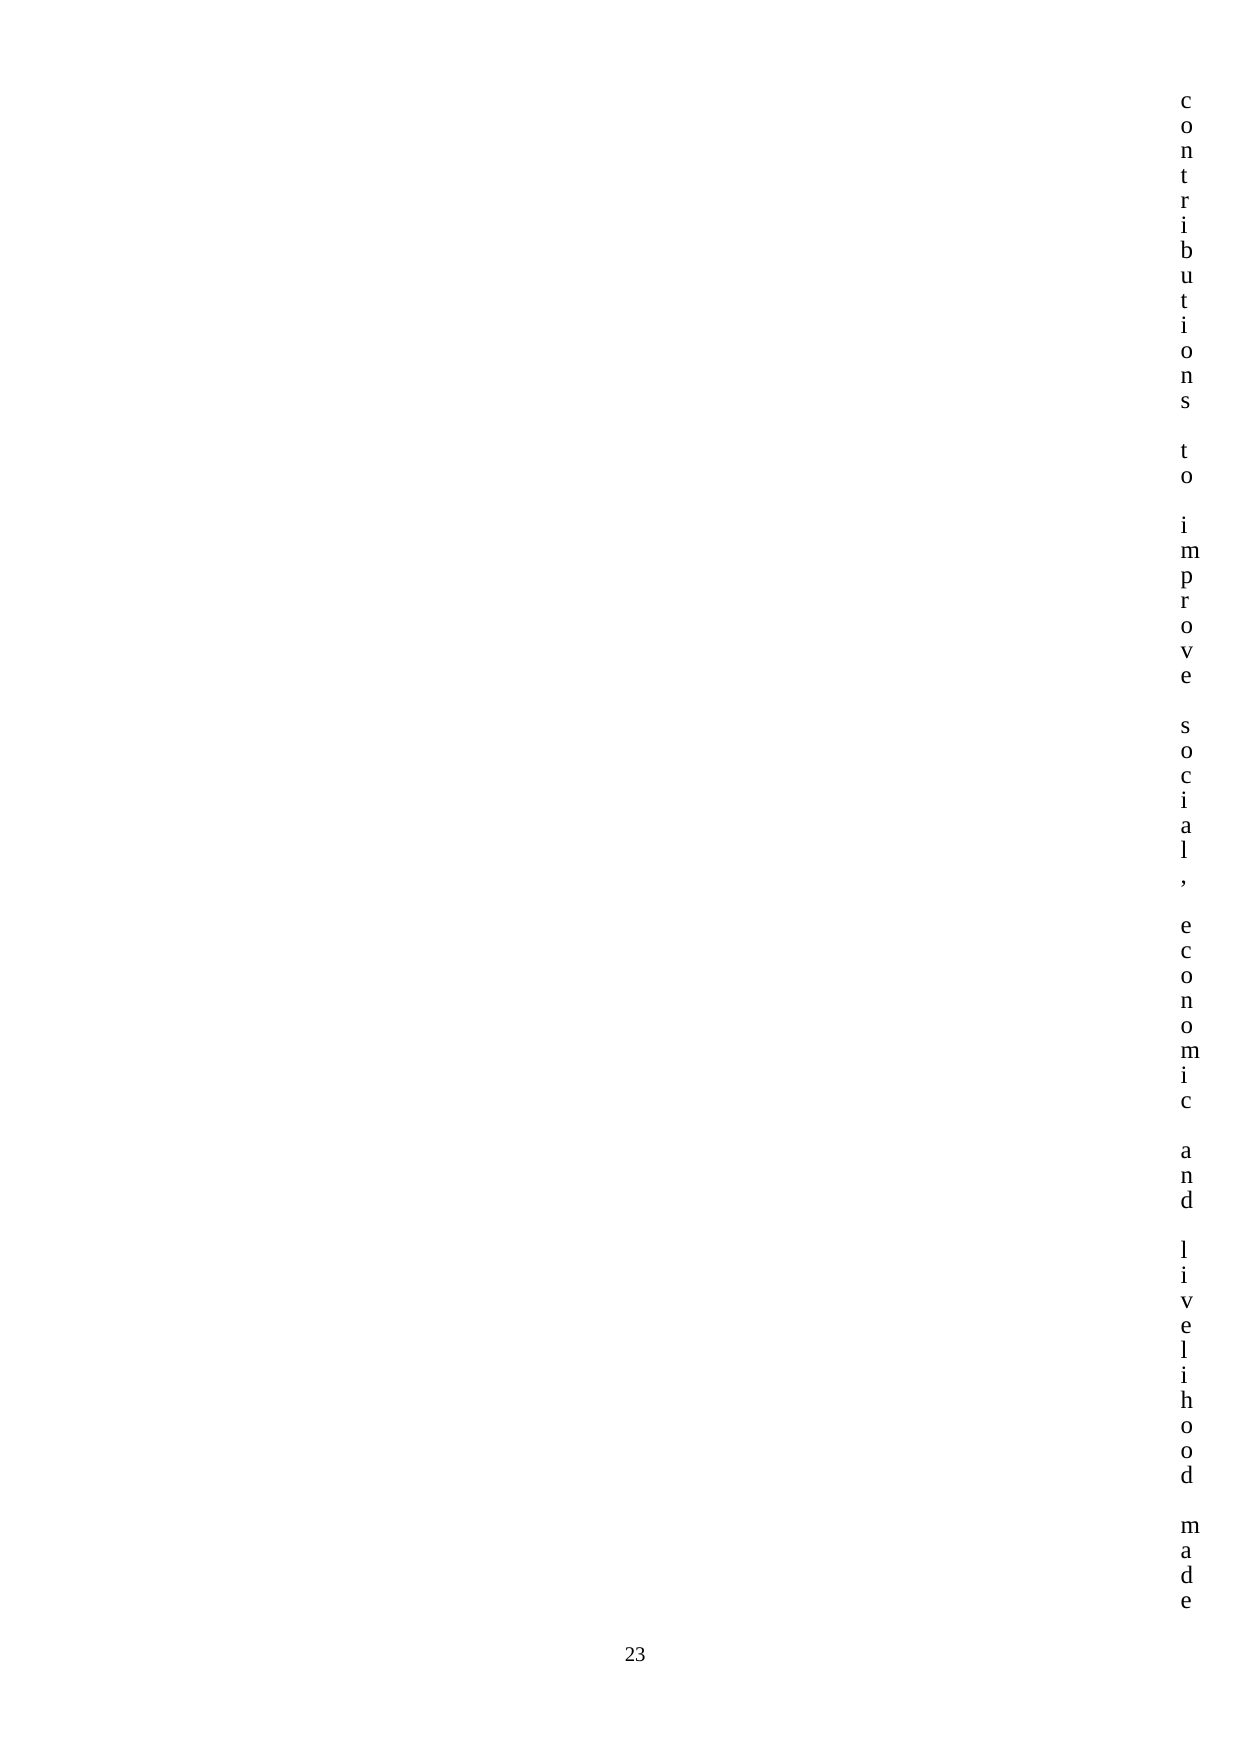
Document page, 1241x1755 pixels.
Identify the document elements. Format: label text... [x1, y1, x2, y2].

list Enumerate the contributions to improve social, economic and livelihood made by the research results. [1110, 89, 1186, 1614]
